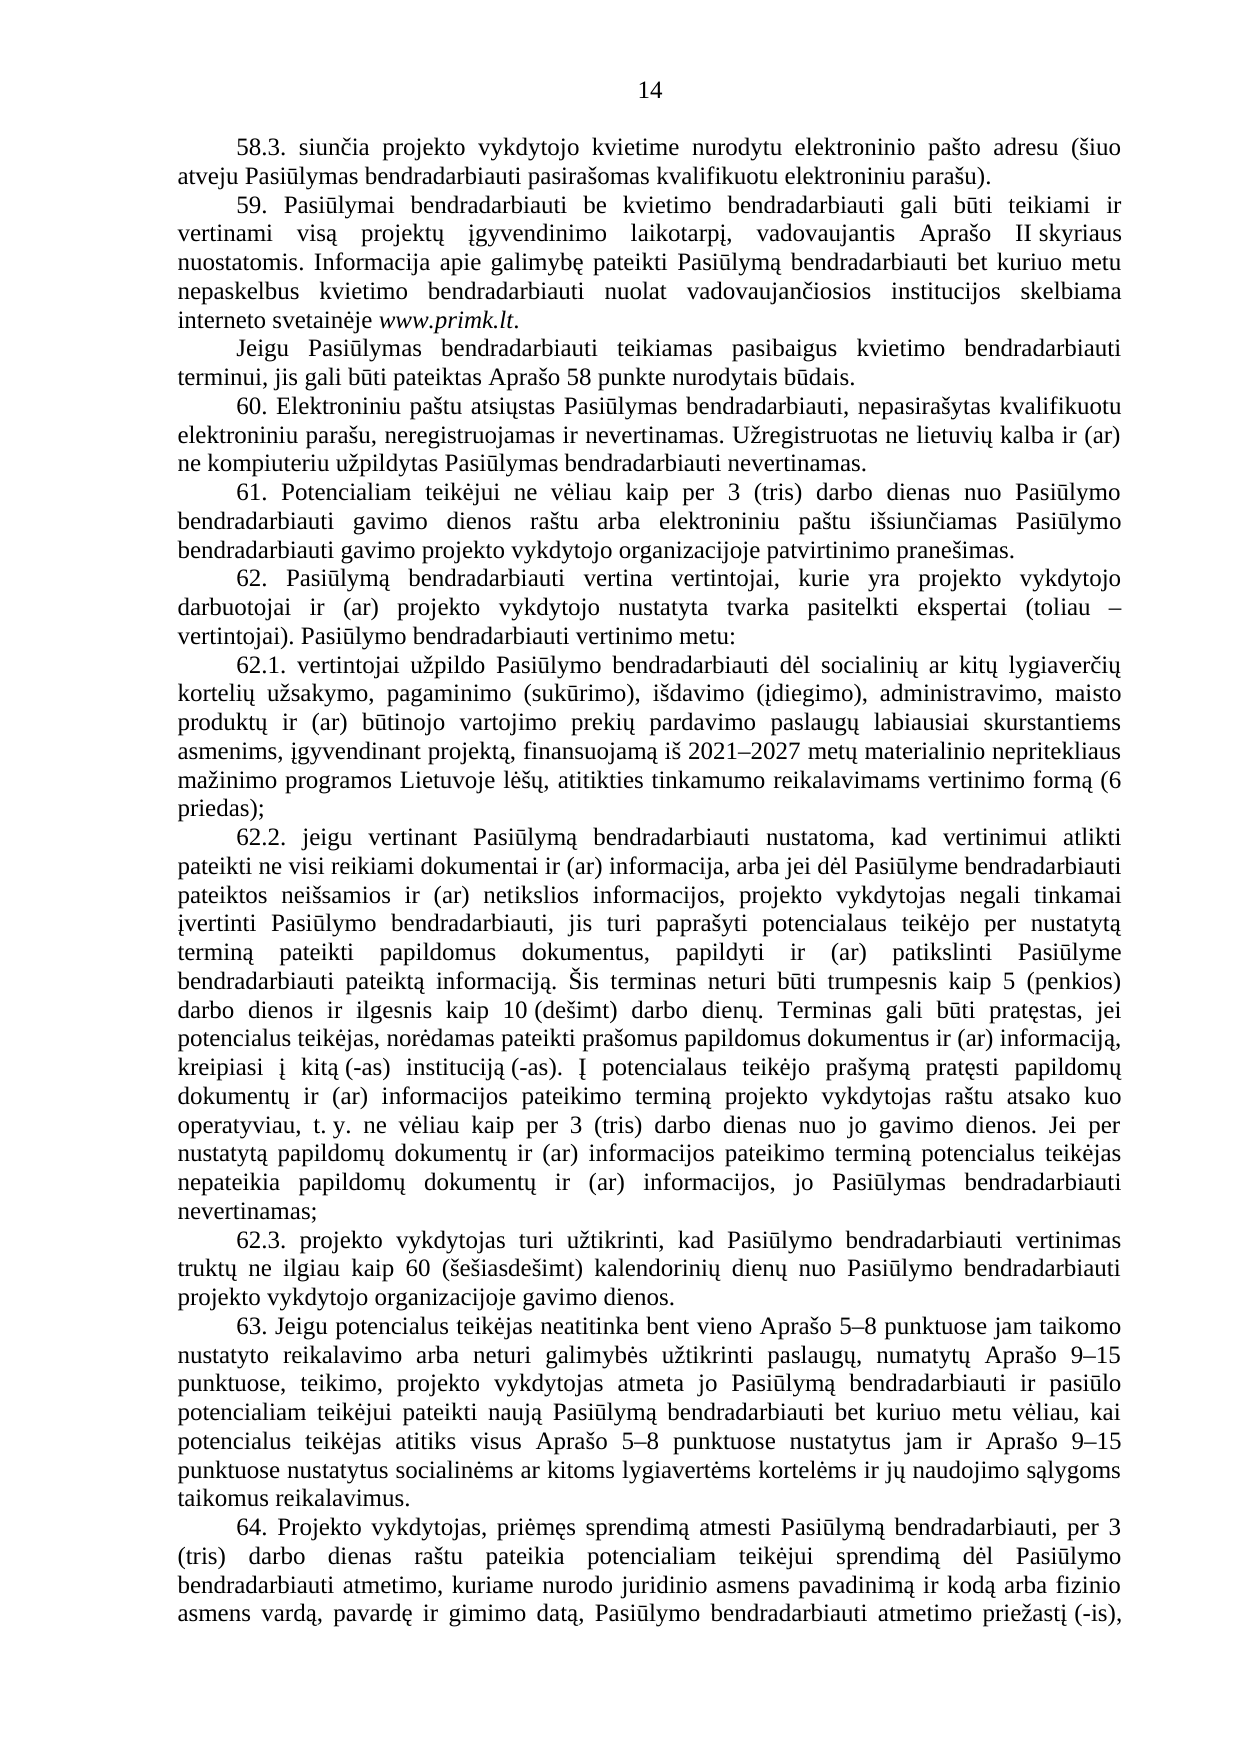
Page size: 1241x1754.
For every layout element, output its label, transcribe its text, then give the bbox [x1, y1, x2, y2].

text 62. Pasiūlymą bendradarbiauti vertina vertintojai, kurie yra projekto vykdytojo darbuotojai ir (ar) projekto vykdytojo nustatyta tvarka pasitelkti ekspertai (toliau – vertintojai). Pasiūlymo bendradarbiauti vertinimo metu: [177, 563, 1122, 650]
text 62.3. projekto vykdytojas turi užtikrinti, kad Pasiūlymo bendradarbiauti vertinimas truktų ne ilgiau kaip 60 (šešiasdešimt) kalendorinių dienų nuo Pasiūlymo bendradarbiauti projekto vykdytojo organizacijoje gavimo dienos. [177, 1225, 1122, 1311]
text 64. Projekto vykdytojas, priėmęs sprendimą atmesti Pasiūlymą bendradarbiauti, per 3 (tris) darbo dienas raštu pateikia potencialiam teikėjui sprendimą dėl Pasiūlymo bendradarbiauti atmetimo, kuriame nurodo juridinio asmens pavadinimą ir kodą arba fizinio asmens vardą, pavardę ir gimimo datą, Pasiūlymo bendradarbiauti atmetimo priežastį (-is), [177, 1512, 1122, 1627]
text Jeigu Pasiūlymas bendradarbiauti teikiamas pasibaigus kvietimo bendradarbiauti terminui, jis gali būti pateiktas Aprašo 58 punkte nurodytais būdais. [177, 333, 1122, 391]
text 59. Pasiūlymai bendradarbiauti be kvietimo bendradarbiauti gali būti teikiami ir vertinami visą projektų įgyvendinimo laikotarpį, vadovaujantis Aprašo II skyriaus nuostatomis. Informacija apie galimybę pateikti Pasiūlymą bendradarbiauti bet kuriuo metu nepaskelbus kvietimo bendradarbiauti nuolat vadovaujančiosios institucijos skelbiama interneto svetainėje www.primk.lt. [177, 190, 1122, 333]
text 60. Elektroniniu paštu atsiųstas Pasiūlymas bendradarbiauti, nepasirašytas kvalifikuotu elektroniniu parašu, neregistruojamas ir nevertinamas. Užregistruotas ne lietuvių kalba ir (ar) ne kompiuteriu užpildytas Pasiūlymas bendradarbiauti nevertinamas. [177, 391, 1122, 477]
text 63. Jeigu potencialus teikėjas neatitinka bent vieno Aprašo 5–8 punktuose jam taikomo nustatyto reikalavimo arba neturi galimybės užtikrinti paslaugų, numatytų Aprašo 9–15 punktuose, teikimo, projekto vykdytojas atmeta jo Pasiūlymą bendradarbiauti ir pasiūlo potencialiam teikėjui pateikti naują Pasiūlymą bendradarbiauti bet kuriuo metu vėliau, kai potencialus teikėjas atitiks visus Aprašo 5–8 punktuose nustatytus jam ir Aprašo 9–15 punktuose nustatytus socialinėms ar kitoms lygiavertėms kortelėms ir jų naudojimo sąlygoms taikomus reikalavimus. [177, 1311, 1122, 1512]
text 61. Potencialiam teikėjui ne vėliau kaip per 3 (tris) darbo dienas nuo Pasiūlymo bendradarbiauti gavimo dienos raštu arba elektroniniu paštu išsiunčiamas Pasiūlymo bendradarbiauti gavimo projekto vykdytojo organizacijoje patvirtinimo pranešimas. [177, 477, 1122, 563]
text 62.2. jeigu vertinant Pasiūlymą bendradarbiauti nustatoma, kad vertinimui atlikti pateikti ne visi reikiami dokumentai ir (ar) informacija, arba jei dėl Pasiūlyme bendradarbiauti pateiktos neišsamios ir (ar) netikslios informacijos, projekto vykdytojas negali tinkamai įvertinti Pasiūlymo bendradarbiauti, jis turi paprašyti potencialaus teikėjo per nustatytą terminą pateikti papildomus dokumentus, papildyti ir (ar) patikslinti Pasiūlyme bendradarbiauti pateiktą informaciją. Šis terminas neturi būti trumpesnis kaip 5 (penkios) darbo dienos ir ilgesnis kaip 10 (dešimt) darbo dienų. Terminas gali būti pratęstas, jei potencialus teikėjas, norėdamas pateikti prašomus papildomus dokumentus ir (ar) informaciją, kreipiasi į kitą (-as) instituciją (-as). Į potencialaus teikėjo prašymą pratęsti papildomų dokumentų ir (ar) informacijos pateikimo terminą projekto vykdytojas raštu atsako kuo operatyviau, t. y. ne vėliau kaip per 3 (tris) darbo dienas nuo jo gavimo dienos. Jei per nustatytą papildomų dokumentų ir (ar) informacijos pateikimo terminą potencialus teikėjas nepateikia papildomų dokumentų ir (ar) informacijos, jo Pasiūlymas bendradarbiauti nevertinamas; [177, 822, 1122, 1225]
text 58.3. siunčia projekto vykdytojo kvietime nurodytu elektroninio pašto adresu (šiuo atveju Pasiūlymas bendradarbiauti pasirašomas kvalifikuotu elektroniniu parašu). [177, 132, 1122, 190]
text 62.1. vertintojai užpildo Pasiūlymo bendradarbiauti dėl socialinių ar kitų lygiaverčių kortelių užsakymo, pagaminimo (sukūrimo), išdavimo (įdiegimo), administravimo, maisto produktų ir (ar) būtinojo vartojimo prekių pardavimo paslaugų labiausiai skurstantiems asmenims, įgyvendinant projektą, finansuojamą iš 2021–2027 metų materialinio nepritekliaus mažinimo programos Lietuvoje lėšų, atitikties tinkamumo reikalavimams vertinimo formą (6 priedas); [177, 650, 1122, 822]
